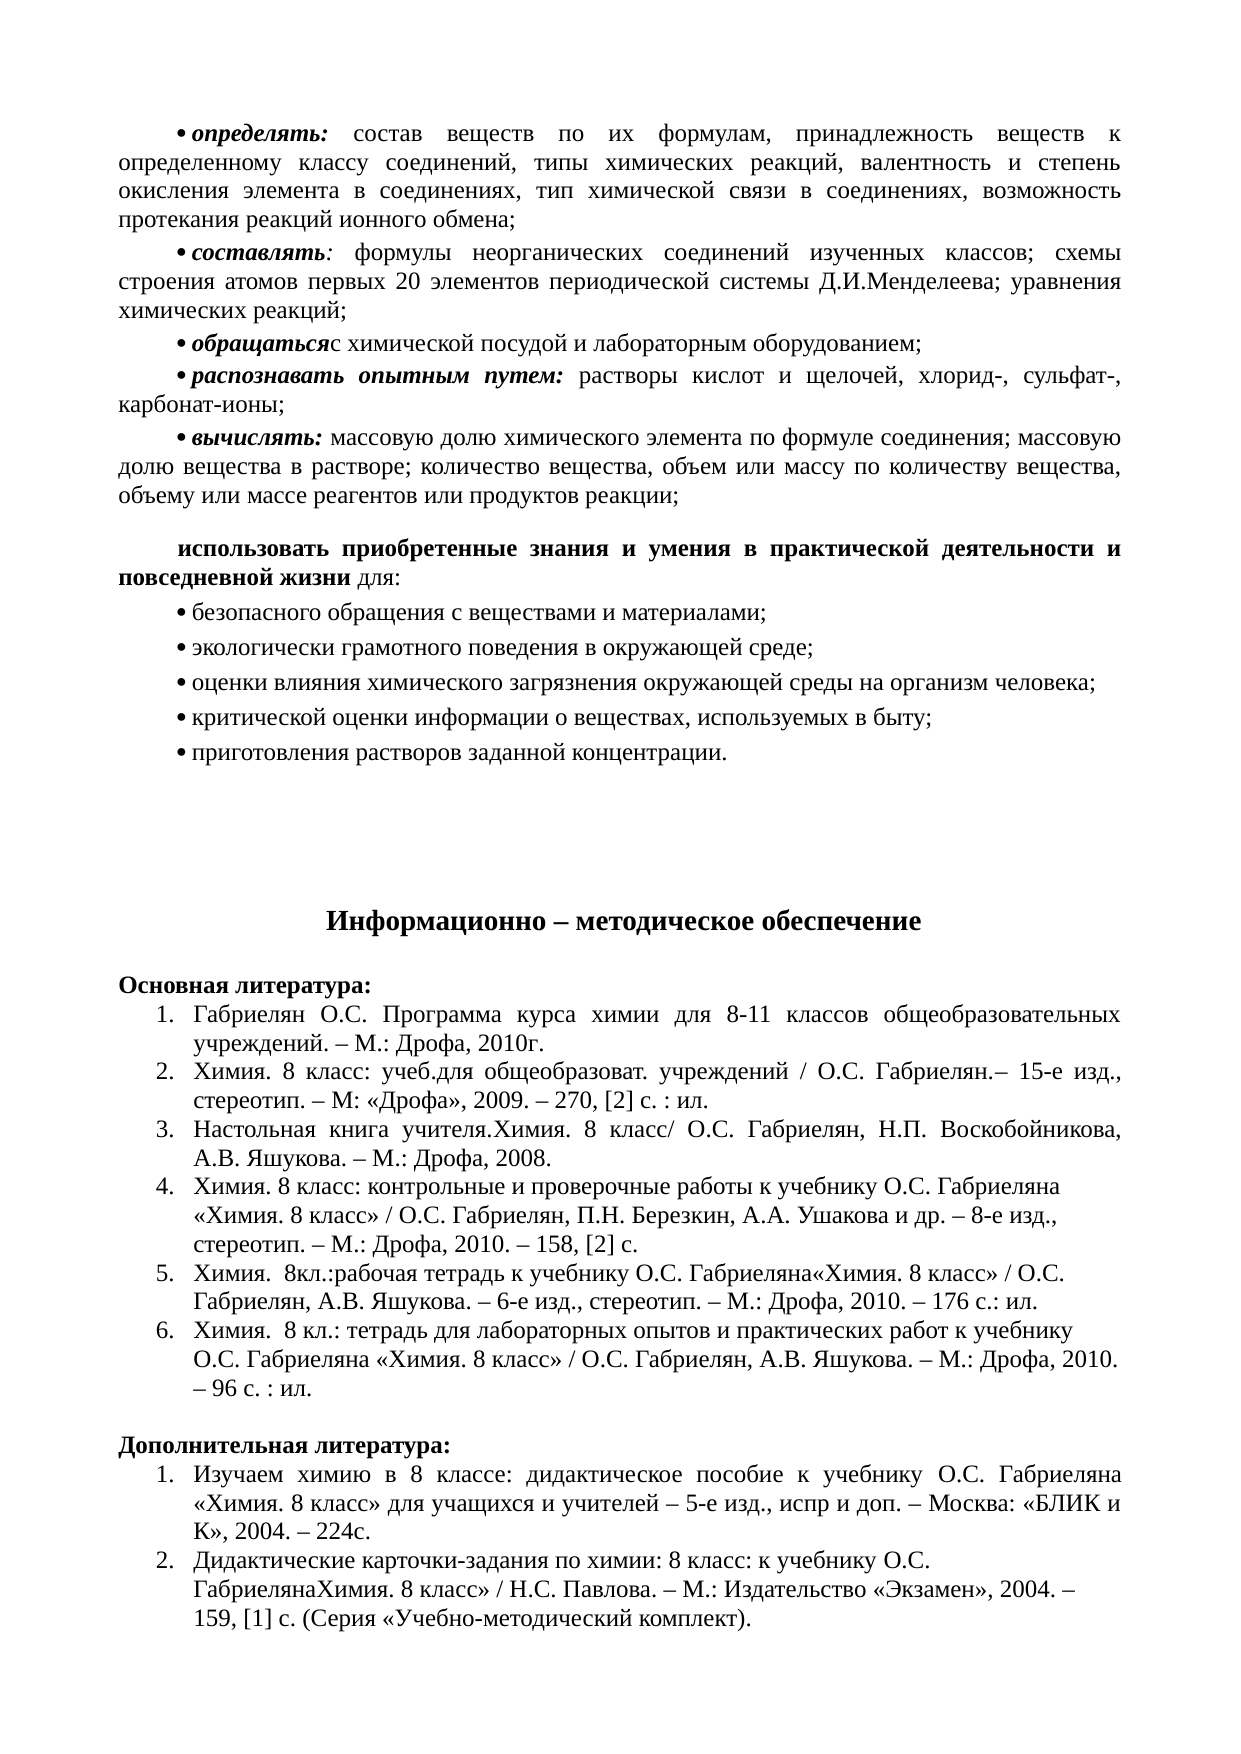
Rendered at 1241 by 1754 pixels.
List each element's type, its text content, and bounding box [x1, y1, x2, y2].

list составлять: формулы неорганических соединений изученных классов; схемы строения атомов первых 20 элементов периодической системы Д.И.Менделеева; уравнения химических реакций; [118, 237, 1122, 323]
list Габриелян О.С. Программа курса химии для 8-11 классов общеобразовательных учреждений. – М.: Дрофа, 2010г. [156, 999, 1122, 1056]
text использовать приобретенные знания и умения в практической деятельности и повседневной жизни для: [118, 533, 1122, 591]
list Химия. 8 класс: учеб.для общеобразоват. учреждений / О.С. Габриелян.– 15-е изд., стереотип. – М: «Дрофа», 2009. – 270, [2] с. : ил. [156, 1056, 1122, 1114]
list Настольная книга учителя.Химия. 8 класс/ О.С. Габриелян, Н.П. Воскобойникова, А.В. Яшукова. – М.: Дрофа, 2008. [156, 1114, 1122, 1171]
list оценки влияния химического загрязнения окружающей среды на организм человека; [118, 667, 1122, 696]
list Дидактические карточки-задания по химии: 8 класс: к учебнику О.С. ГабриелянаХимия. 8 класс» / Н.С. Павлова. – М.: Издательство «Экзамен», 2004. – 159, [1] с. (Серия «Учебно-методический комплект). [156, 1545, 1122, 1631]
list Химия. 8кл.:рабочая тетрадь к учебнику О.С. Габриеляна«Химия. 8 класс» / О.С. Габриелян, А.В. Яшукова. – 6-е изд., стереотип. – М.: Дрофа, 2010. – 176 с.: ил. [156, 1258, 1122, 1315]
text Основная литература: [118, 970, 1122, 999]
text Информационно – методическое обеспечение [118, 903, 1122, 937]
list критической оценки информации о веществах, используемых в быту; [118, 702, 1122, 731]
list определять: состав веществ по их формулам, принадлежность веществ к определенному классу соединений, типы химических реакций, валентность и степень окисления элемента в соединениях, тип химической связи в соединениях, возможность протекания реакций ионного обмена; [118, 118, 1122, 233]
list Химия. 8 класс: контрольные и проверочные работы к учебнику О.С. Габриеляна «Химия. 8 класс» / О.С. Габриелян, П.Н. Березкин, А.А. Ушакова и др. – 8-е изд., стереотип. – М.: Дрофа, 2010. – 158, [2] с. [156, 1171, 1122, 1258]
list Изучаем химию в 8 классе: дидактическое пособие к учебнику О.С. Габриеляна «Химия. 8 класс» для учащихся и учителей – 5-е изд., испр и доп. – Москва: «БЛИК и К», 2004. – 224с. [156, 1459, 1122, 1545]
list Химия. 8 кл.: тетрадь для лабораторных опытов и практических работ к учебнику О.С. Габриеляна «Химия. 8 класс» / О.С. Габриелян, А.В. Яшукова. – М.: Дрофа, 2010. – 96 с. : ил. [156, 1315, 1122, 1401]
list обращатьсяс химической посудой и лабораторным оборудованием; [118, 328, 1122, 356]
list экологически грамотного поведения в окружающей среде; [118, 632, 1122, 661]
list вычислять: массовую долю химического элемента по формуле соединения; массовую долю вещества в растворе; количество вещества, объем или массу по количеству вещества, объему или массе реагентов или продуктов реакции; [118, 422, 1122, 508]
text Дополнительная литература: [118, 1430, 1122, 1459]
list распознавать опытным путем: растворы кислот и щелочей, хлорид-, сульфат-, карбонат-ионы; [118, 361, 1122, 418]
list приготовления растворов заданной концентрации. [118, 737, 1122, 766]
list безопасного обращения с веществами и материалами; [118, 597, 1122, 626]
